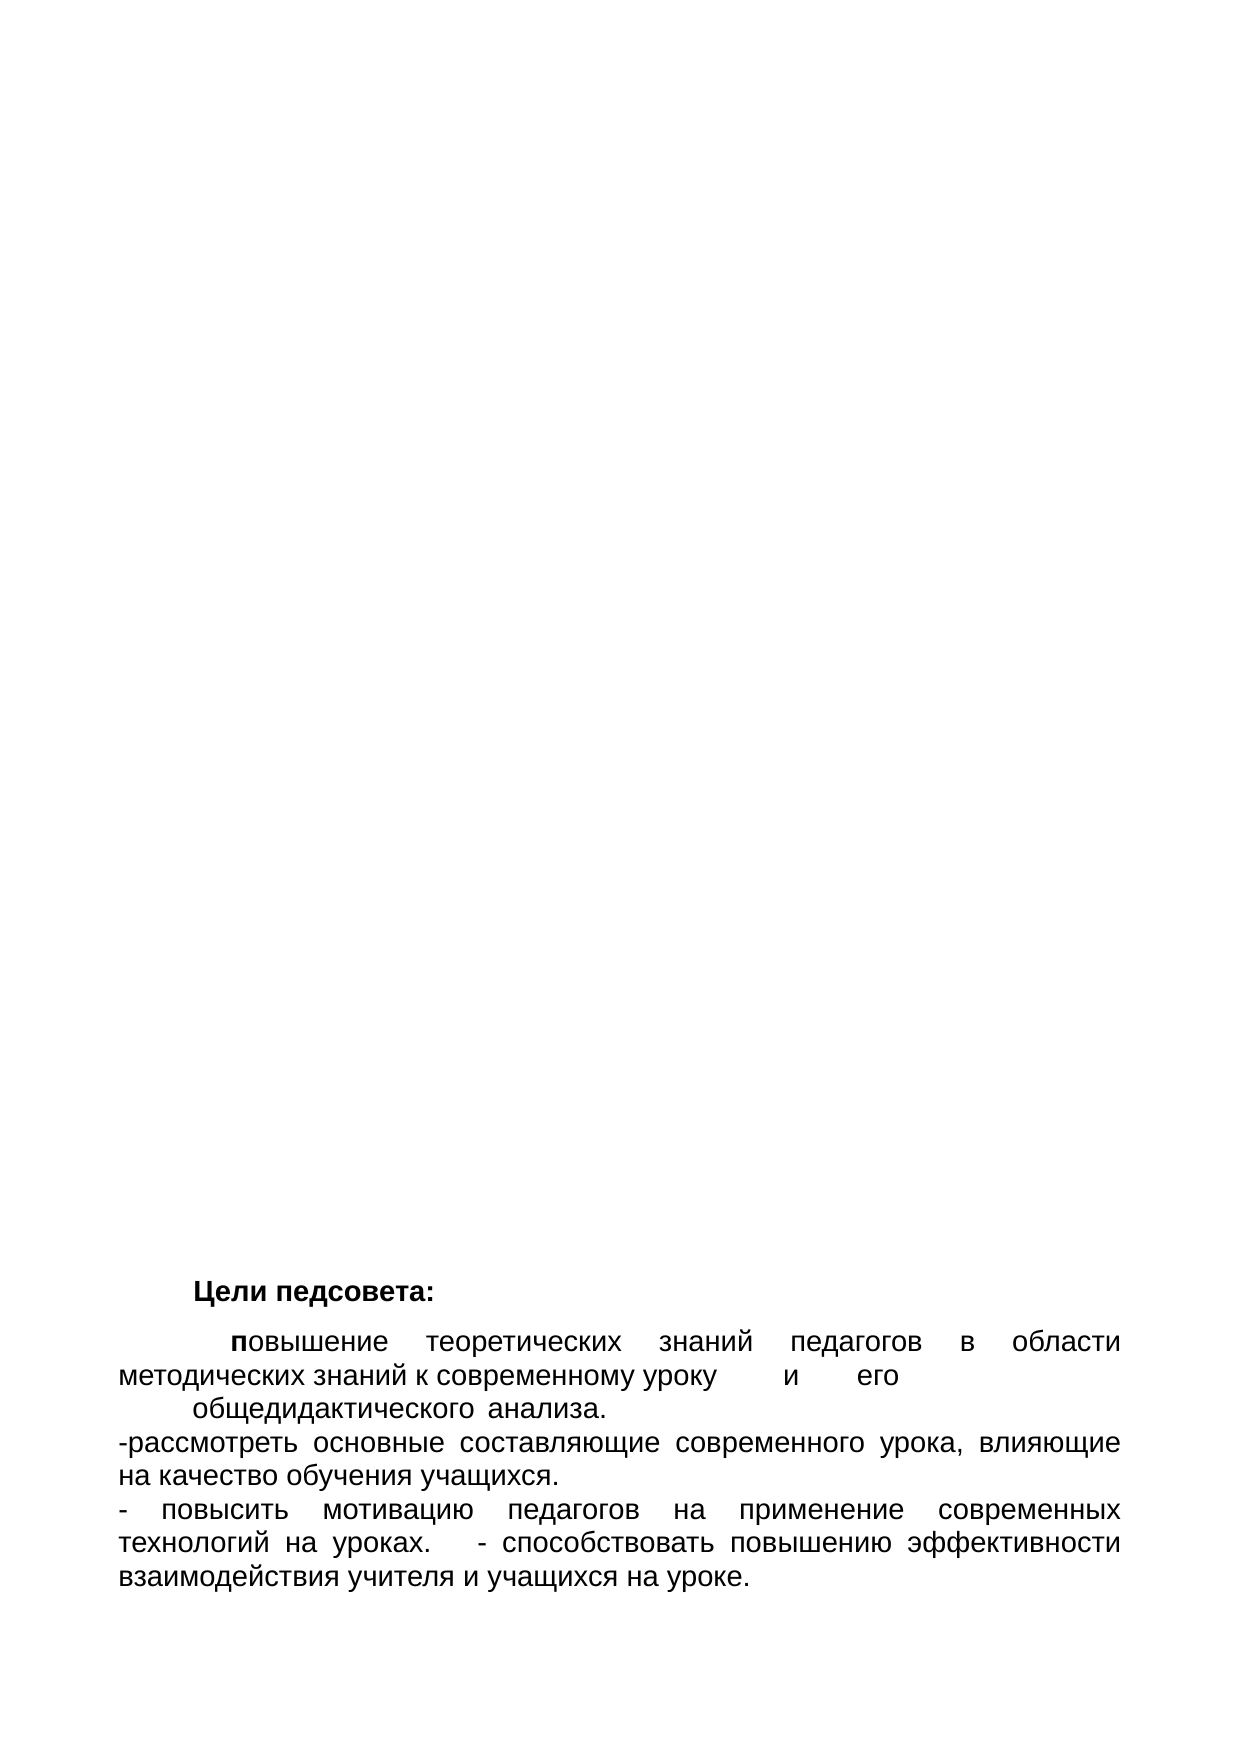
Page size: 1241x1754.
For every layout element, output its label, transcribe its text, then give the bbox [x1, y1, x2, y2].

text - повысить мотивацию педагогов на применение современных технологий на уроках. - способствовать повышению эффективности взаимодействия учителя и учащихся на уроке. [118, 1492, 1122, 1592]
text Цели педсовета: [118, 1274, 1122, 1307]
text повышение теоретических знаний педагогов в области методических знаний к современному уроку и его общедидактического анализа. -рассмотреть основные составляющие современного урока, влияющие на качество обучения учащихся. [118, 1324, 1122, 1492]
